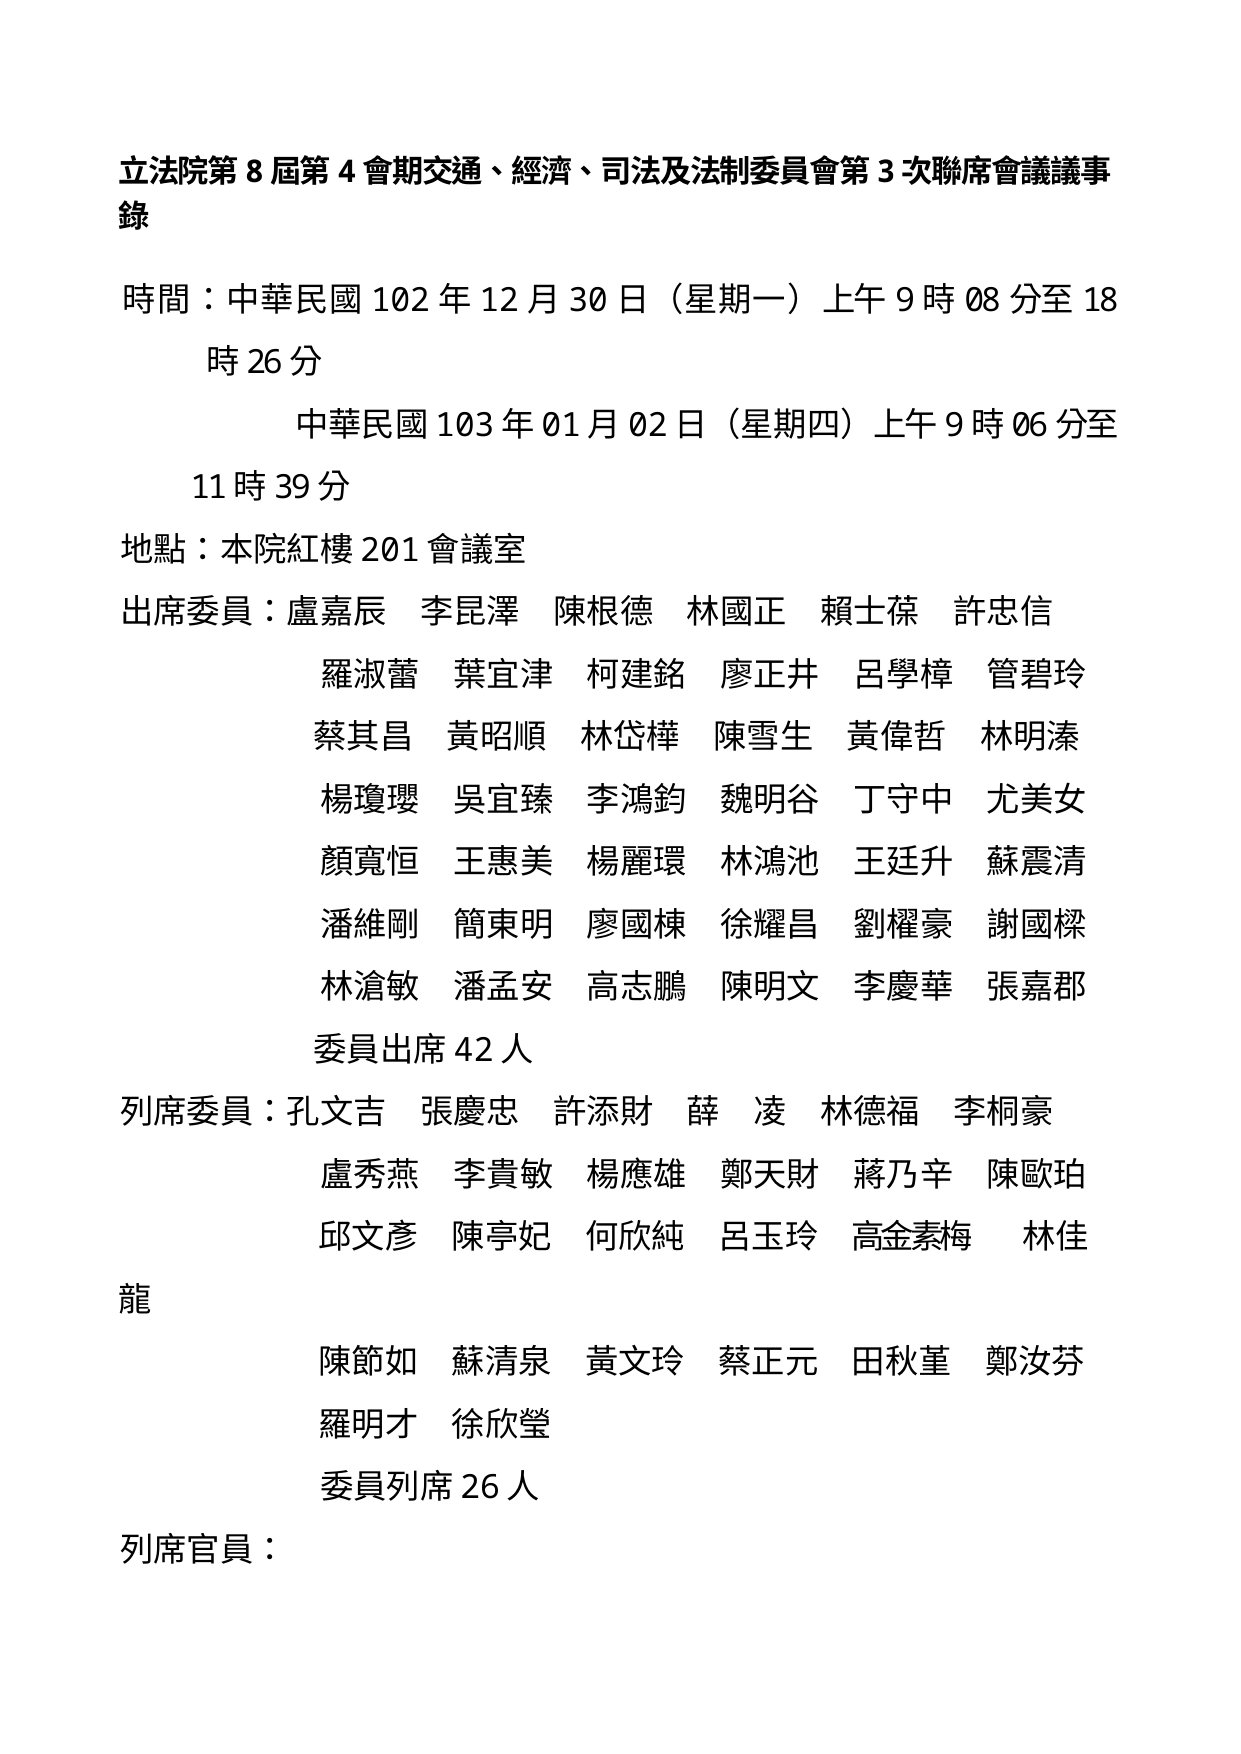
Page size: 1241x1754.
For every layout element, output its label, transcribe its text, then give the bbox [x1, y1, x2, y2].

text 林滄敏 潘孟安 高志鵬 陳明文 李慶華 張嘉郡 [120, 943, 1122, 1005]
text 委員列席26人 [120, 1443, 1122, 1505]
text 楊瓊瓔 吳宜臻 李鴻鈞 魏明谷 丁守中 尤美女 [120, 755, 1122, 818]
text 時間：中華民國102年12月30日（星期一）上午9時08分至18時26分 [122, 255, 1122, 380]
text 盧秀燕 李貴敏 楊應雄 鄭天財 蔣乃辛 陳歐珀 [120, 1130, 1122, 1193]
text 列席官員： [120, 1505, 1122, 1568]
text 委員出席42人 [120, 1005, 1122, 1068]
text 中華民國103年01月02日（星期四）上午9時06分至11時39分 [121, 380, 1122, 505]
text 潘維剛 簡東明 廖國棟 徐耀昌 劉櫂豪 謝國樑 [120, 880, 1122, 943]
text 地點：本院紅樓201會議室 [120, 505, 1122, 568]
text 羅明才 徐欣瑩 [118, 1380, 1122, 1443]
text 邱文彥 陳亭妃 何欣純 呂玉玲 高金素梅 林佳龍 [118, 1193, 1122, 1318]
text 列席委員：孔文吉 張慶忠 許添財 薛 凌 林德福 李桐豪 [120, 1068, 1122, 1130]
text 顏寬恒 王惠美 楊麗環 林鴻池 王廷升 蘇震清 [120, 818, 1122, 880]
text 立法院第8屆第4會期交通、經濟、司法及法制委員會第3次聯席會議議事錄 [118, 146, 1122, 236]
text 出席委員：盧嘉辰 李昆澤 陳根德 林國正 賴士葆 許忠信 [120, 568, 1122, 630]
text 蔡其昌 黃昭順 林岱樺 陳雪生 黃偉哲 林明溱 [120, 693, 1122, 755]
text 羅淑蕾 葉宜津 柯建銘 廖正井 呂學樟 管碧玲 [120, 630, 1122, 693]
text 陳節如 蘇清泉 黃文玲 蔡正元 田秋堇 鄭汝芬 [118, 1318, 1122, 1380]
